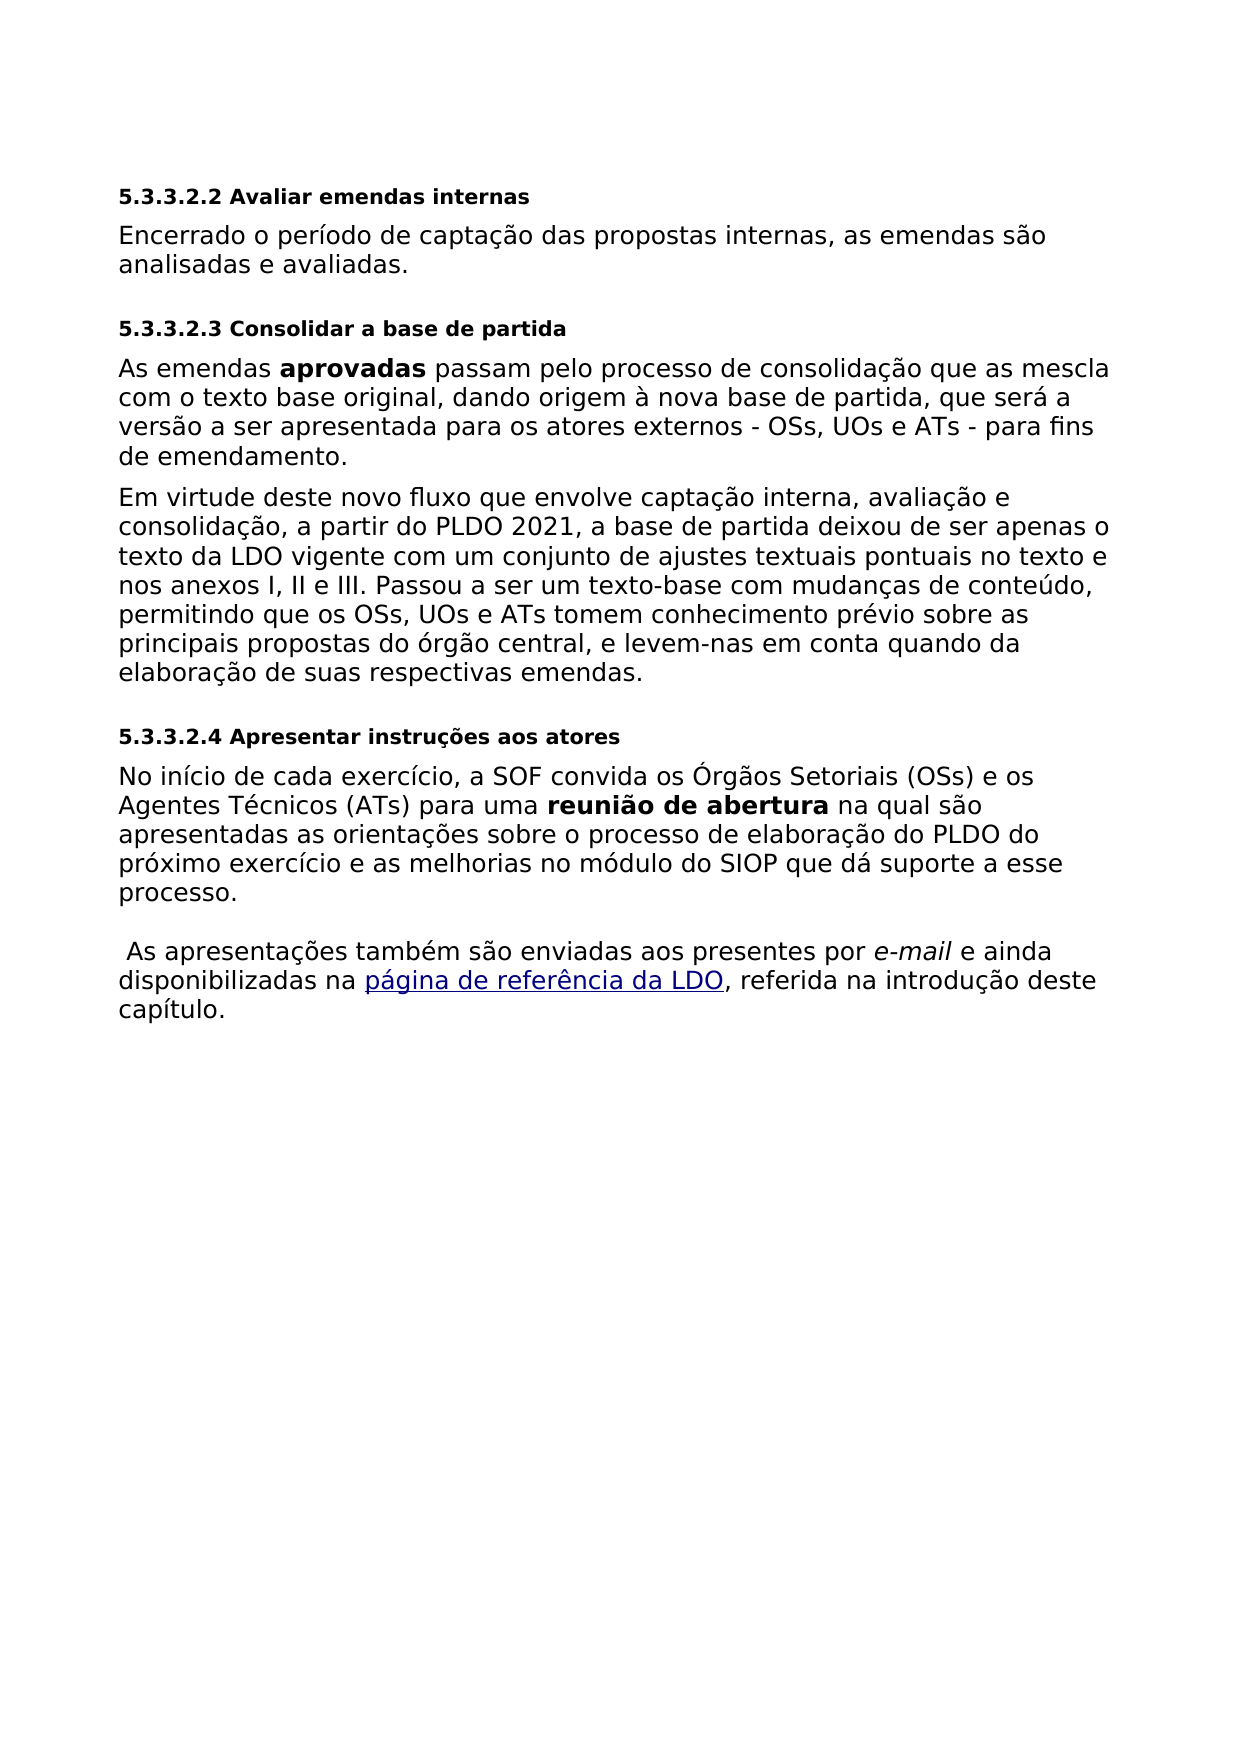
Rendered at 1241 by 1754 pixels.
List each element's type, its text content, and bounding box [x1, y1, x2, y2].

text As emendas aprovadas passam pelo processo de consolidação que as mescla com o texto base original, dando origem à nova base de partida, que será a versão a ser apresentada para os atores externos - OSs, UOs e ATs - para fins de emendamento. [118, 354, 1122, 471]
text Em virtude deste novo fluxo que envolve captação interna, avaliação e consolidação, a partir do PLDO 2021, a base de partida deixou de ser apenas o texto da LDO vigente com um conjunto de ajustes textuais pontuais no texto e nos anexos I, II e III. Passou a ser um texto-base com mudanças de conteúdo, permitindo que os OSs, UOs e ATs tomem conhecimento prévio sobre as principais propostas do órgão central, e levem-nas em conta quando da elaboração de suas respectivas emendas. [118, 483, 1122, 687]
subtitle 5.3.3.2.4 Apresentar instruções aos atores [118, 725, 1122, 749]
text Encerrado o período de captação das propostas internas, as emendas são analisadas e avaliadas. [118, 222, 1122, 280]
subtitle 5.3.3.2.2 Avaliar emendas internas [118, 185, 1122, 209]
text No início de cada exercício, a SOF convida os Órgãos Setoriais (OSs) e os Agentes Técnicos (ATs) para uma reunião de abertura na qual são apresentadas as orientações sobre o processo de elaboração do PLDO do próximo exercício e as melhorias no módulo do SIOP que dá suporte a esse processo. As apresentações também são enviadas aos presentes por e-mail e ainda disponibilizadas na página de referência da LDO, referida na introdução deste capítulo. [118, 762, 1122, 1024]
subtitle 5.3.3.2.3 Consolidar a base de partida [118, 317, 1122, 342]
